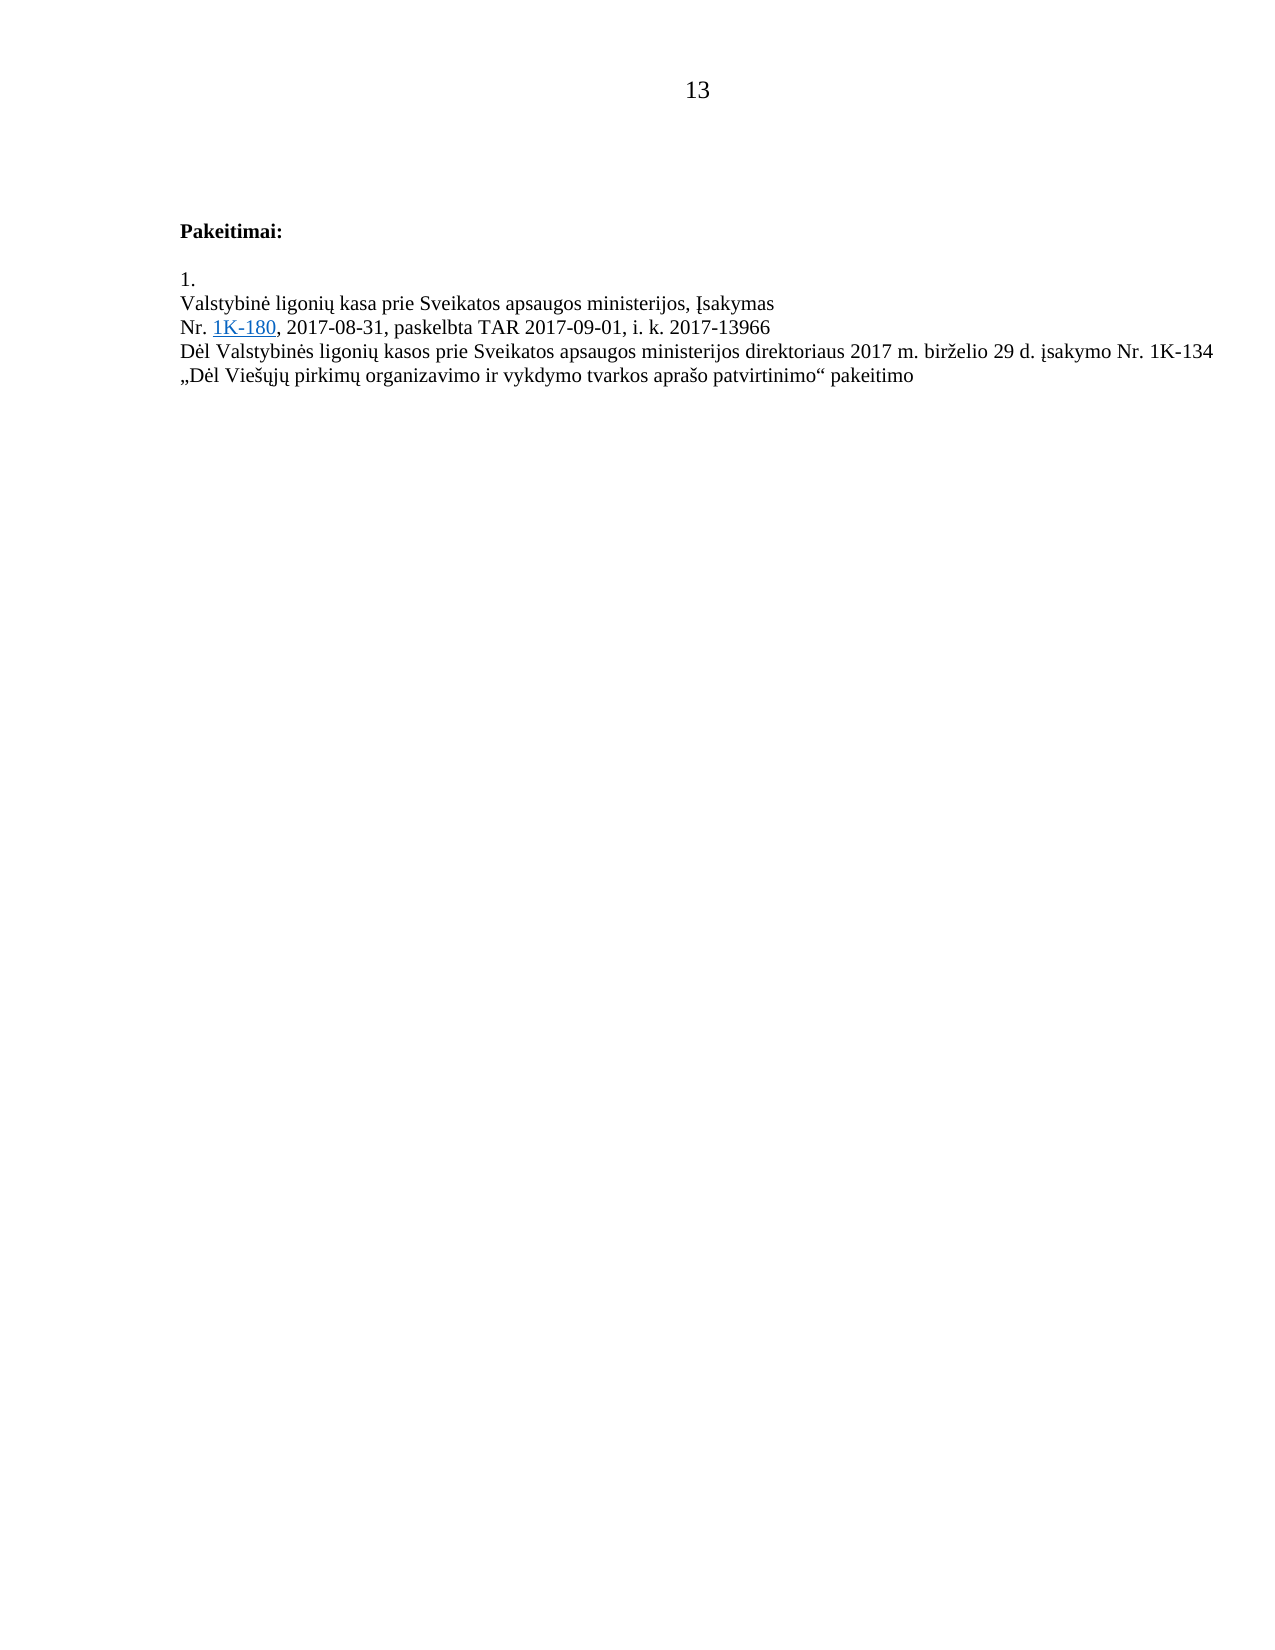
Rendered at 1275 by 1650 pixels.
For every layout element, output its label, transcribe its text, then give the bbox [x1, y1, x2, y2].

text Valstybinė ligonių kasa prie Sveikatos apsaugos ministerijos, Įsakymas [180, 291, 1215, 315]
text Pakeitimai: [180, 219, 1215, 243]
text 1. [180, 267, 1215, 291]
text Dėl Valstybinės ligonių kasos prie Sveikatos apsaugos ministerijos direktoriaus 2017 m. birželio 29 d. įsakymo Nr. 1K-134 „Dėl Viešųjų pirkimų organizavimo ir vykdymo tvarkos aprašo patvirtinimo“ pakeitimo [180, 339, 1215, 387]
text Nr. 1K-180, 2017-08-31, paskelbta TAR 2017-09-01, i. k. 2017-13966 [180, 315, 1215, 339]
